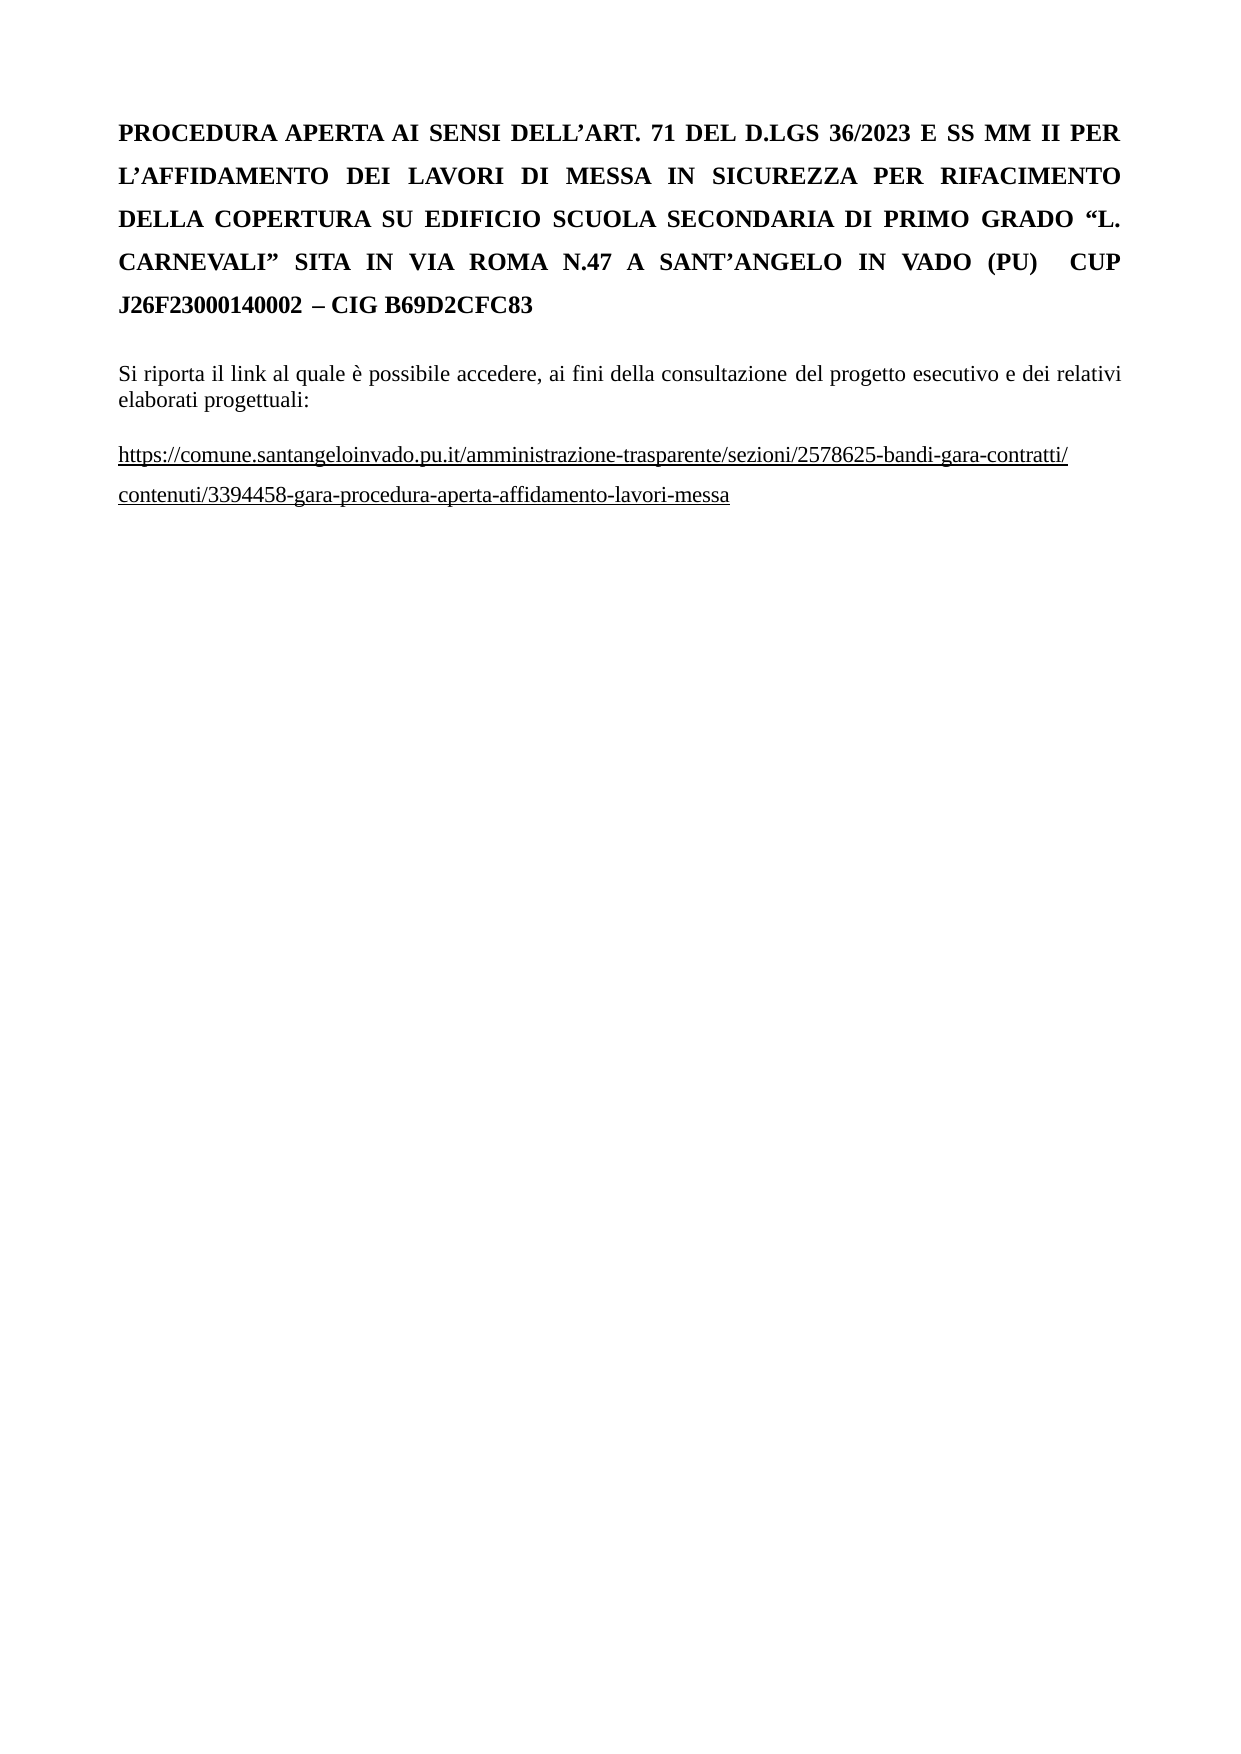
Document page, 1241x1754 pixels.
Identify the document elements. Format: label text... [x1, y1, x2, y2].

text PROCEDURA APERTA AI SENSI DELL’ART. 71 DEL D.LGS 36/2023 E SS MM II PER L’AFFIDAMENTO DEI LAVORI DI MESSA IN SICUREZZA PER RIFACIMENTO DELLA COPERTURA SU EDIFICIO SCUOLA SECONDARIA DI PRIMO GRADO “L. CARNEVALI” SITA IN VIA ROMA N.47 A SANT’ANGELO IN VADO (PU) CUP J26F23000140002 – CIG B69D2CFC83 [118, 118, 1122, 319]
text Si riporta il link al quale è possibile accedere, ai fini della consultazione del progetto esecutivo e dei relativi elaborati progettuali: [118, 360, 1122, 413]
text https://comune.santangeloinvado.pu.it/amministrazione-trasparente/sezioni/2578625-bandi-gara-contratti/contenuti/3394458-gara-procedura-aperta-affidamento-lavori-messa [118, 442, 1122, 507]
